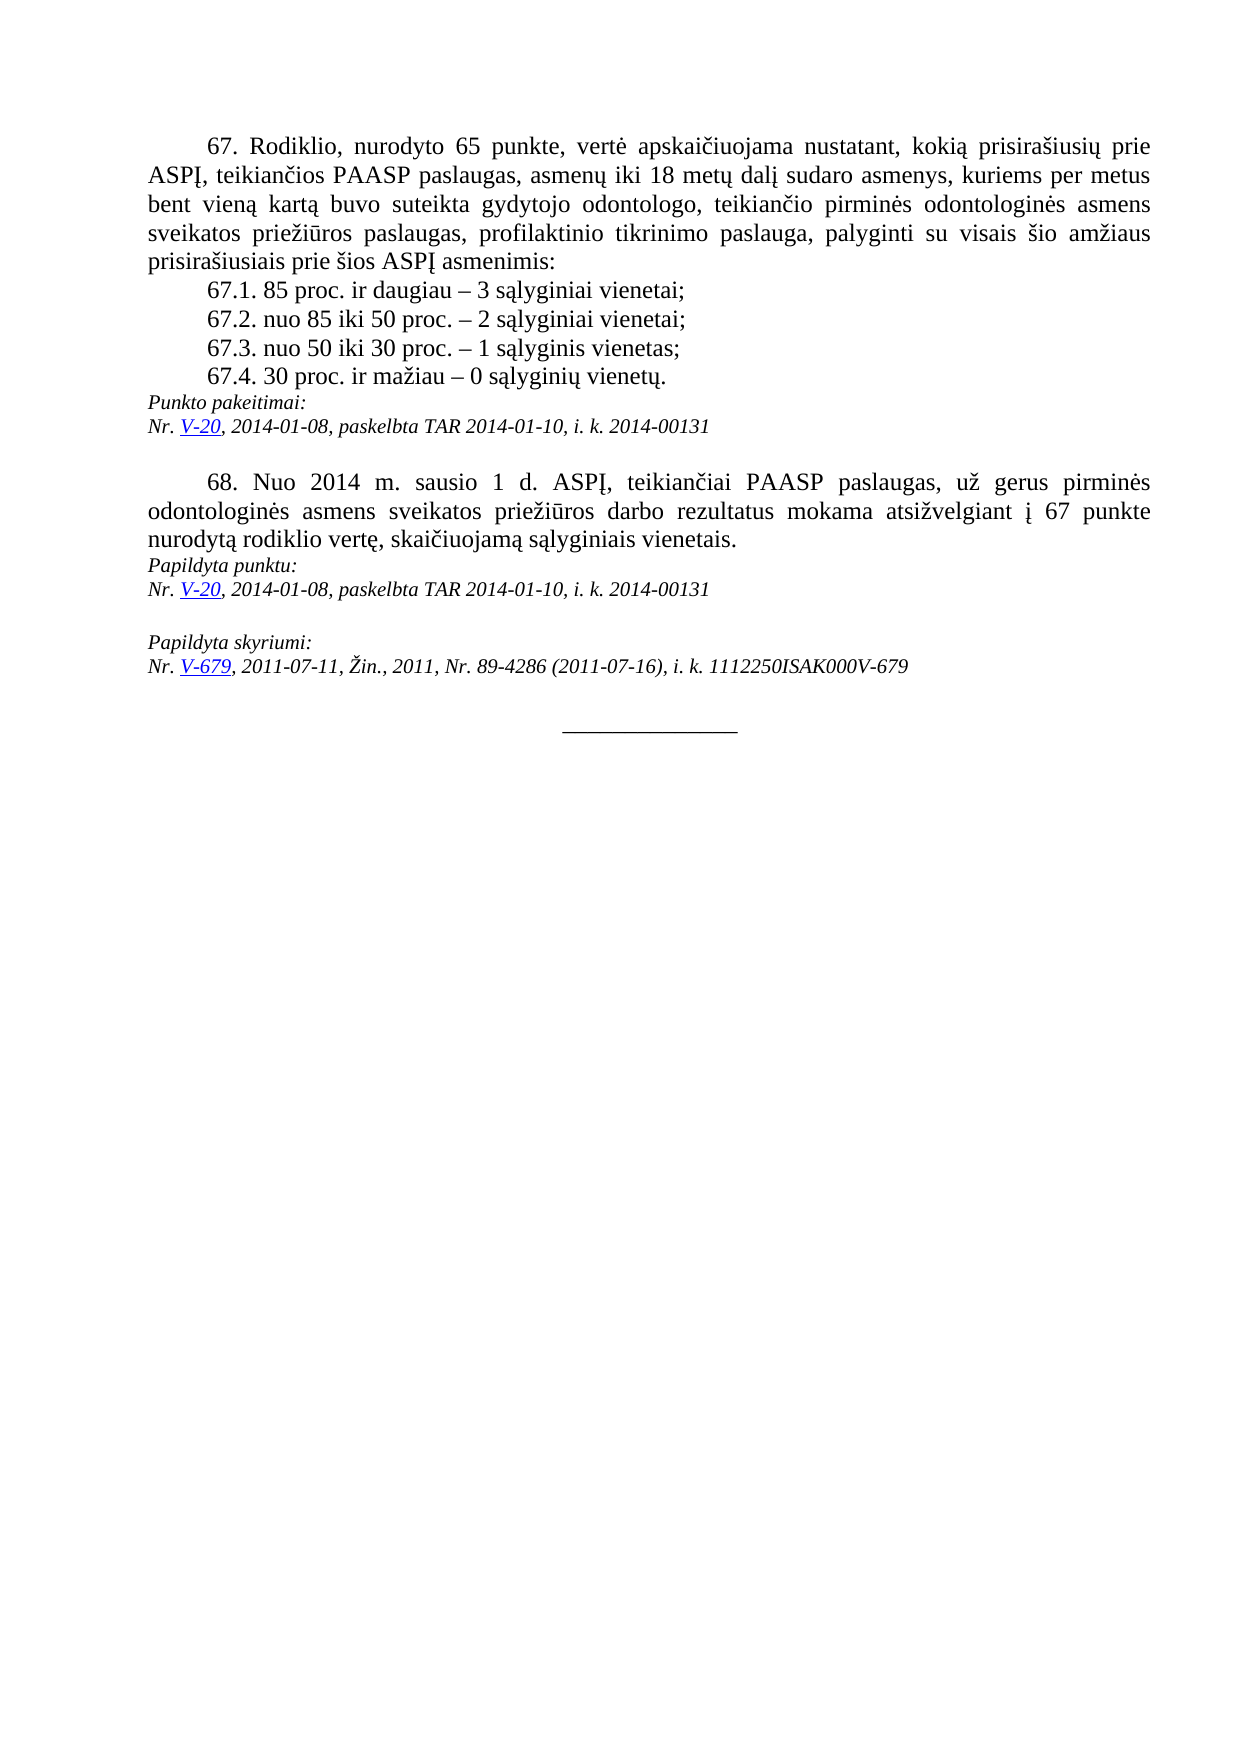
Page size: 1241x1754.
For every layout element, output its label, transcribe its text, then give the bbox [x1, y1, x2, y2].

text 67.4. 30 proc. ir mažiau – 0 sąlyginių vienetų. [148, 361, 1152, 390]
text 67.1. 85 proc. ir daugiau – 3 sąlyginiai vienetai; [207, 275, 1152, 304]
text 67.2. nuo 85 iki 50 proc. – 2 sąlyginiai vienetai; [207, 304, 1152, 333]
text Nr. V-679, 2011-07-11, Žin., 2011, Nr. 89-4286 (2011-07-16), i. k. 1112250ISAK000V-679 [148, 654, 1152, 678]
text Punkto pakeitimai: [148, 390, 1152, 414]
text 68. Nuo 2014 m. sausio 1 d. ASPĮ, teikiančiai PAASP paslaugas, už gerus pirminės odontologinės asmens sveikatos priežiūros darbo rezultatus mokama atsižvelgiant į 67 punkte nurodytą rodiklio vertę, skaičiuojamą sąlyginiais vienetais. [148, 467, 1152, 553]
text 67. Rodiklio, nurodyto 65 punkte, vertė apskaičiuojama nustatant, kokią prisirašiusių prie ASPĮ, teikiančios PAASP paslaugas, asmenų iki 18 metų dalį sudaro asmenys, kuriems per metus bent vieną kartą buvo suteikta gydytojo odontologo, teikiančio pirminės odontologinės asmens sveikatos priežiūros paslaugas, profilaktinio tikrinimo paslauga, palyginti su visais šio amžiaus prisirašiusiais prie šios ASPĮ asmenimis: [148, 131, 1152, 275]
text Papildyta punktu: [148, 553, 1152, 577]
text 67.3. nuo 50 iki 30 proc. – 1 sąlyginis vienetas; [207, 333, 1152, 361]
text ______________ [148, 707, 1152, 736]
text Nr. V-20, 2014-01-08, paskelbta TAR 2014-01-10, i. k. 2014-00131 [148, 577, 1152, 601]
text Nr. V-20, 2014-01-08, paskelbta TAR 2014-01-10, i. k. 2014-00131 [148, 414, 1152, 438]
text Papildyta skyriumi: [148, 630, 1152, 654]
